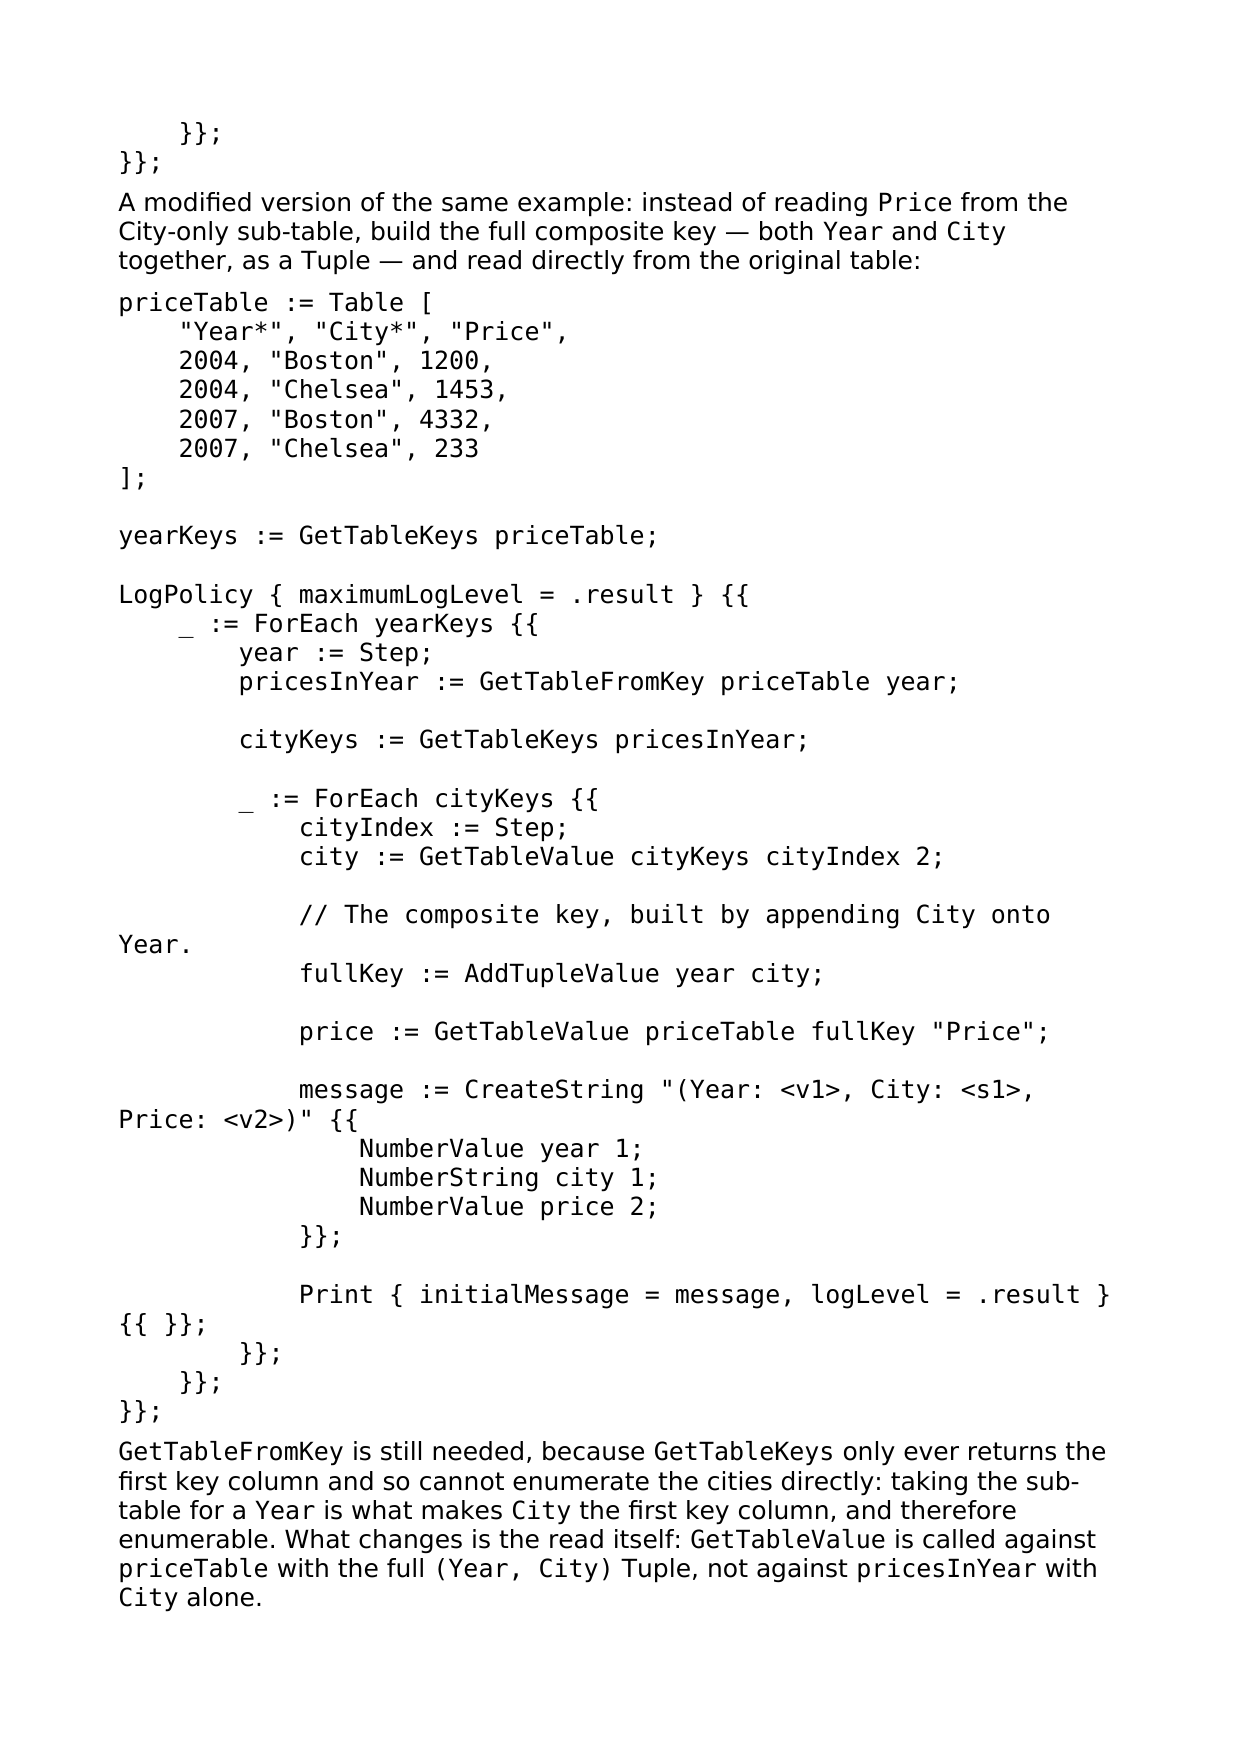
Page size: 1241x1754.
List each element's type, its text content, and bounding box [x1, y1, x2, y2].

text GetTableFromKey is still needed, because GetTableKeys only ever returns the first key column and so cannot enumerate the cities directly: taking the sub-table for a Year is what makes City the first key column, and therefore enumerable. What changes is the read itself: GetTableValue is called against priceTable with the full (Year, City) Tuple, not against pricesInYear with City alone. [118, 1437, 1122, 1612]
text priceTable := Table [ "Year*", "City*", "Price", 2004, "Boston", 1200, 2004, "Chelsea", 1453, 2007, "Boston", 4332, 2007, "Chelsea", 233 ]; yearKeys := GetTableKeys priceTable; LogPolicy { maximumLogLevel = .result } {{ _ := ForEach yearKeys {{ year := Step; pricesInYear := GetTableFromKey priceTable year; cityKeys := GetTableKeys pricesInYear; _ := ForEach cityKeys {{ cityIndex := Step; city := GetTableValue cityKeys cityIndex 2; // The composite key, built by appending City onto Year. fullKey := AddTupleValue year city; price := GetTableValue priceTable fullKey "Price"; message := CreateString "(Year: <v1>, City: <s1>, Price: <v2>)" {{ NumberValue year 1; NumberString city 1; NumberValue price 2; }}; Print { initialMessage = message, logLevel = .result } {{ }}; }}; }}; }}; [118, 288, 1122, 1426]
text }}; }}; [118, 118, 1122, 176]
text A modified version of the same example: instead of reading Price from the City-only sub-table, build the full composite key — both Year and City together, as a Tuple — and read directly from the original table: [118, 188, 1122, 276]
